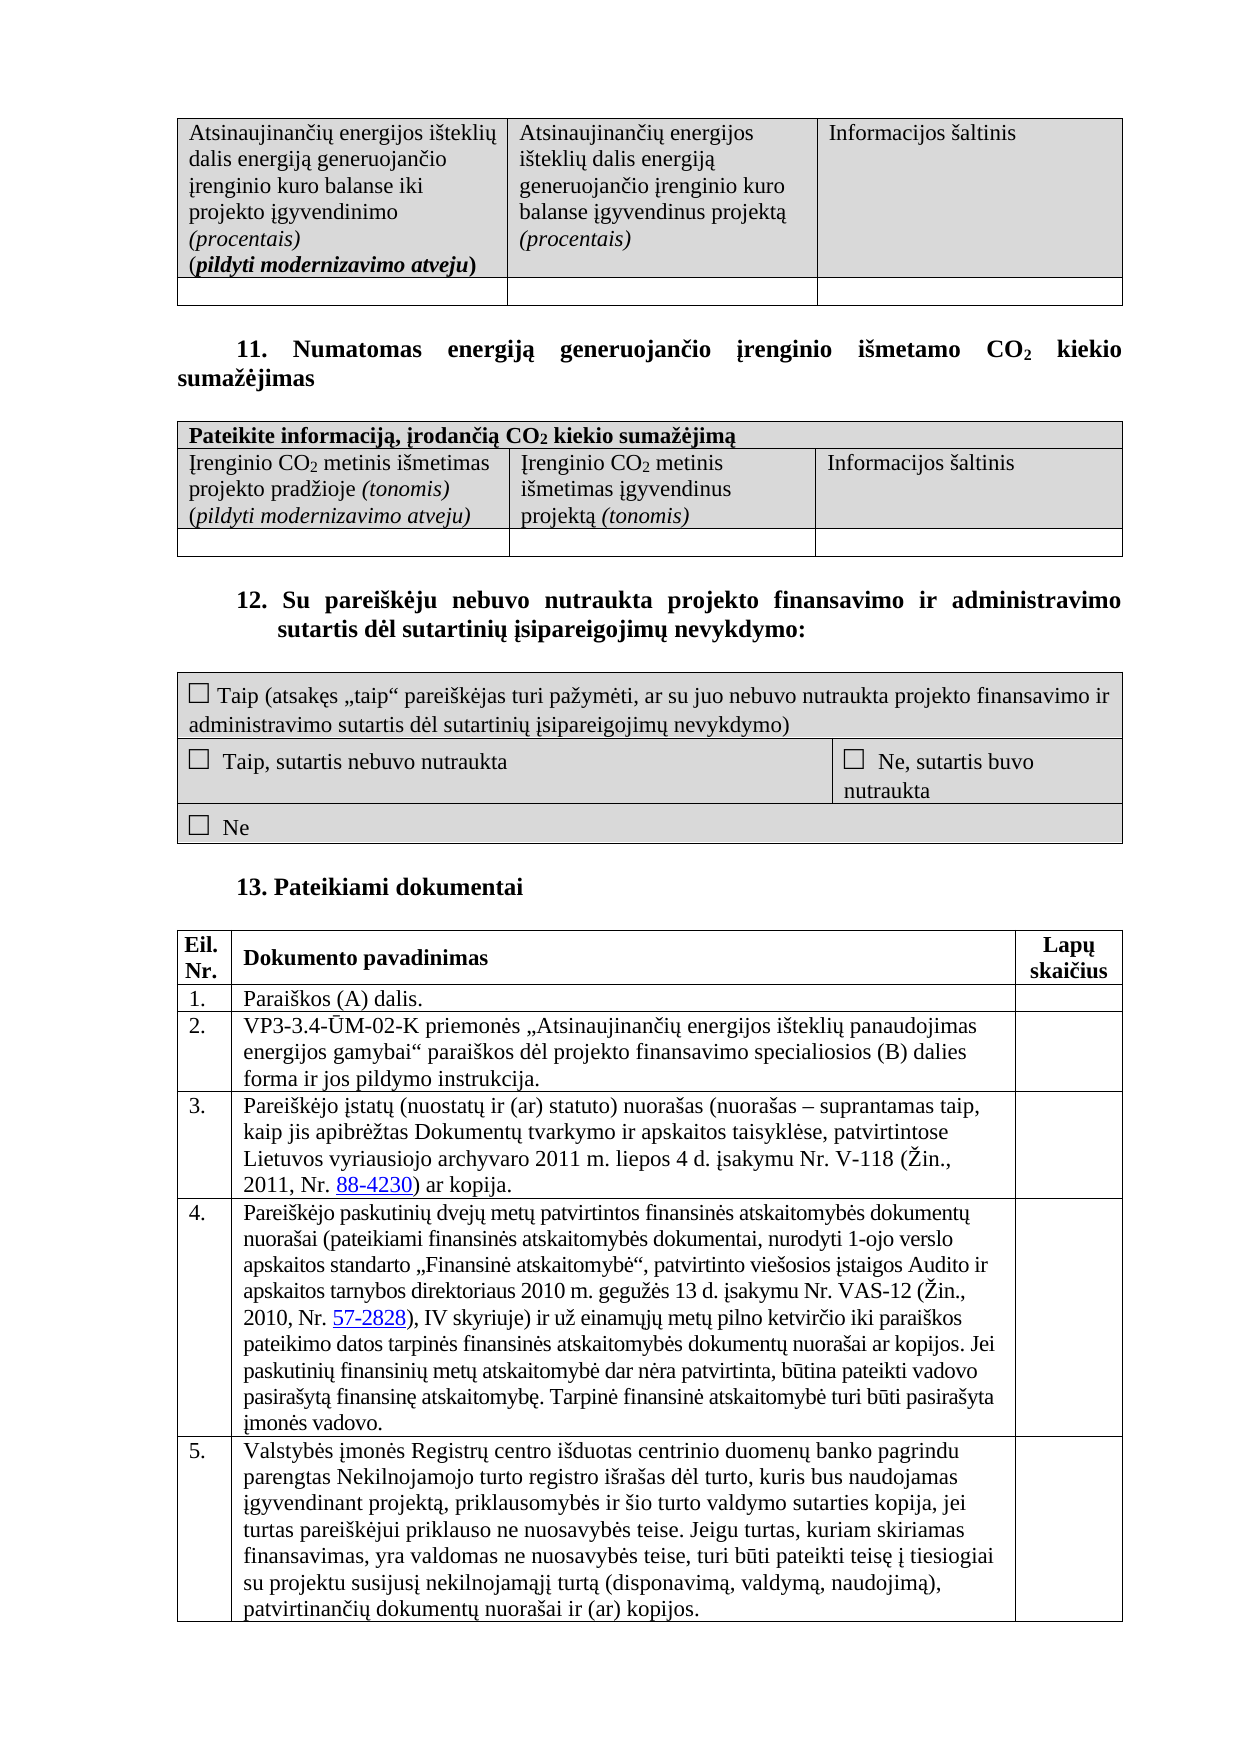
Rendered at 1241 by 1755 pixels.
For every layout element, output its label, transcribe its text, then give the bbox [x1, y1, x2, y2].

table_cell 5. [178, 1437, 231, 1621]
table_cell [1016, 1199, 1122, 1436]
table_cell [178, 278, 507, 305]
table_cell [1016, 1012, 1122, 1091]
table_header Eil. Nr. [178, 931, 231, 983]
table_header □ Taip (atsakęs „taip“ pareiškėjas turi pažymėti, ar su juo nebuvo nutraukta projekto finansavimo ir administravimo sutartis dėl sutartinių įsipareigojimų nevykdymo) [178, 673, 1122, 737]
text 12. Su pareiškėju nebuvo nutraukta projekto finansavimo ir administravimo sutartis dėl sutartinių įsipareigojimų nevykdymo: [236, 585, 1122, 643]
table_cell Atsinaujinančių energijos išteklių dalis energiją generuojančio įrenginio kuro balanse įgyvendinus projektą (procentais) [508, 119, 817, 277]
table_cell Pareiškėjo įstatų (nuostatų ir (ar) statuto) nuorašas (nuorašas – suprantamas taip, kaip jis apibrėžtas Dokumentų tvarkymo ir apskaitos taisyklėse, patvirtintose Lietuvos vyriausiojo archyvaro 2011 m. liepos 4 d. įsakymu Nr. V-118 (Žin., 2011, Nr. 88-4230) ar kopija. [232, 1092, 1015, 1197]
table_cell [178, 529, 509, 556]
table_cell 4. [178, 1199, 231, 1436]
table_cell 2. [178, 1012, 231, 1091]
table_cell [1016, 985, 1122, 1011]
table_header Dokumento pavadinimas [232, 931, 1015, 983]
table_cell Pareiškėjo paskutinių dvejų metų patvirtintos finansinės atskaitomybės dokumentų nuorašai (pateikiami finansinės atskaitomybės dokumentai, nurodyti 1-ojo verslo apskaitos standarto „Finansinė atskaitomybė“, patvirtinto viešosios įstaigos Audito ir apskaitos tarnybos direktoriaus 2010 m. gegužės 13 d. įsakymu Nr. VAS-12 (Žin., 2010, Nr. 57-2828), IV skyriuje) ir už einamųjų metų pilno ketvirčio iki paraiškos pateikimo datos tarpinės finansinės atskaitomybės dokumentų nuorašai ar kopijos. Jei paskutinių finansinių metų atskaitomybė dar nėra patvirtinta, būtina pateikti vadovo pasirašytą finansinę atskaitomybę. Tarpinė finansinė atskaitomybė turi būti pasirašyta įmonės vadovo. [232, 1199, 1015, 1436]
table_cell [510, 529, 815, 556]
table_header Lapų skaičius [1016, 931, 1122, 983]
table_cell Informacijos šaltinis [818, 119, 1122, 277]
table_cell Įrenginio CO2 metinis išmetimas įgyvendinus projektą (tonomis) [510, 449, 815, 528]
table_cell Atsinaujinančių energijos išteklių dalis energiją generuojančio įrenginio kuro balanse iki projekto įgyvendinimo (procentais) (pildyti modernizavimo atveju) [178, 119, 507, 277]
table_cell [816, 529, 1122, 556]
table_cell [1016, 1092, 1122, 1197]
table_cell □ Taip, sutartis nebuvo nutraukta [178, 739, 832, 803]
text 11. Numatomas energiją generuojančio įrenginio išmetamo CO2 kiekio sumažėjimas [177, 334, 1122, 392]
table_cell Paraiškos (A) dalis. [232, 985, 1015, 1011]
table_cell Valstybės įmonės Registrų centro išduotas centrinio duomenų banko pagrindu parengtas Nekilnojamojo turto registro išrašas dėl turto, kuris bus naudojamas įgyvendinant projektą, priklausomybės ir šio turto valdymo sutarties kopija, jei turtas pareiškėjui priklauso ne nuosavybės teise. Jeigu turtas, kuriam skiriamas finansavimas, yra valdomas ne nuosavybės teise, turi būti pateikti teisę į tiesiogiai su projektu susijusį nekilnojamąjį turtą (disponavimą, valdymą, naudojimą), patvirtinančių dokumentų nuorašai ir (ar) kopijos. [232, 1437, 1015, 1621]
table_cell □ Ne [178, 804, 1122, 842]
table_cell [818, 278, 1122, 305]
table_cell [508, 278, 817, 305]
table_cell 1. [178, 985, 231, 1011]
table_cell [1016, 1437, 1122, 1621]
text 13. Pateikiami dokumentai [177, 872, 1122, 901]
table_cell □ Ne, sutartis buvo nutraukta [833, 739, 1122, 803]
table_cell Įrenginio CO2 metinis išmetimas projekto pradžioje (tonomis) (pildyti modernizavimo atveju) [178, 449, 509, 528]
table_header Pateikite informaciją, įrodančią CO2 kiekio sumažėjimą [178, 422, 1122, 448]
table_cell VP3-3.4-ŪM-02-K priemonės „Atsinaujinančių energijos išteklių panaudojimas energijos gamybai“ paraiškos dėl projekto finansavimo specialiosios (B) dalies forma ir jos pildymo instrukcija. [232, 1012, 1015, 1091]
table_cell Informacijos šaltinis [816, 449, 1122, 528]
table_cell 3. [178, 1092, 231, 1197]
